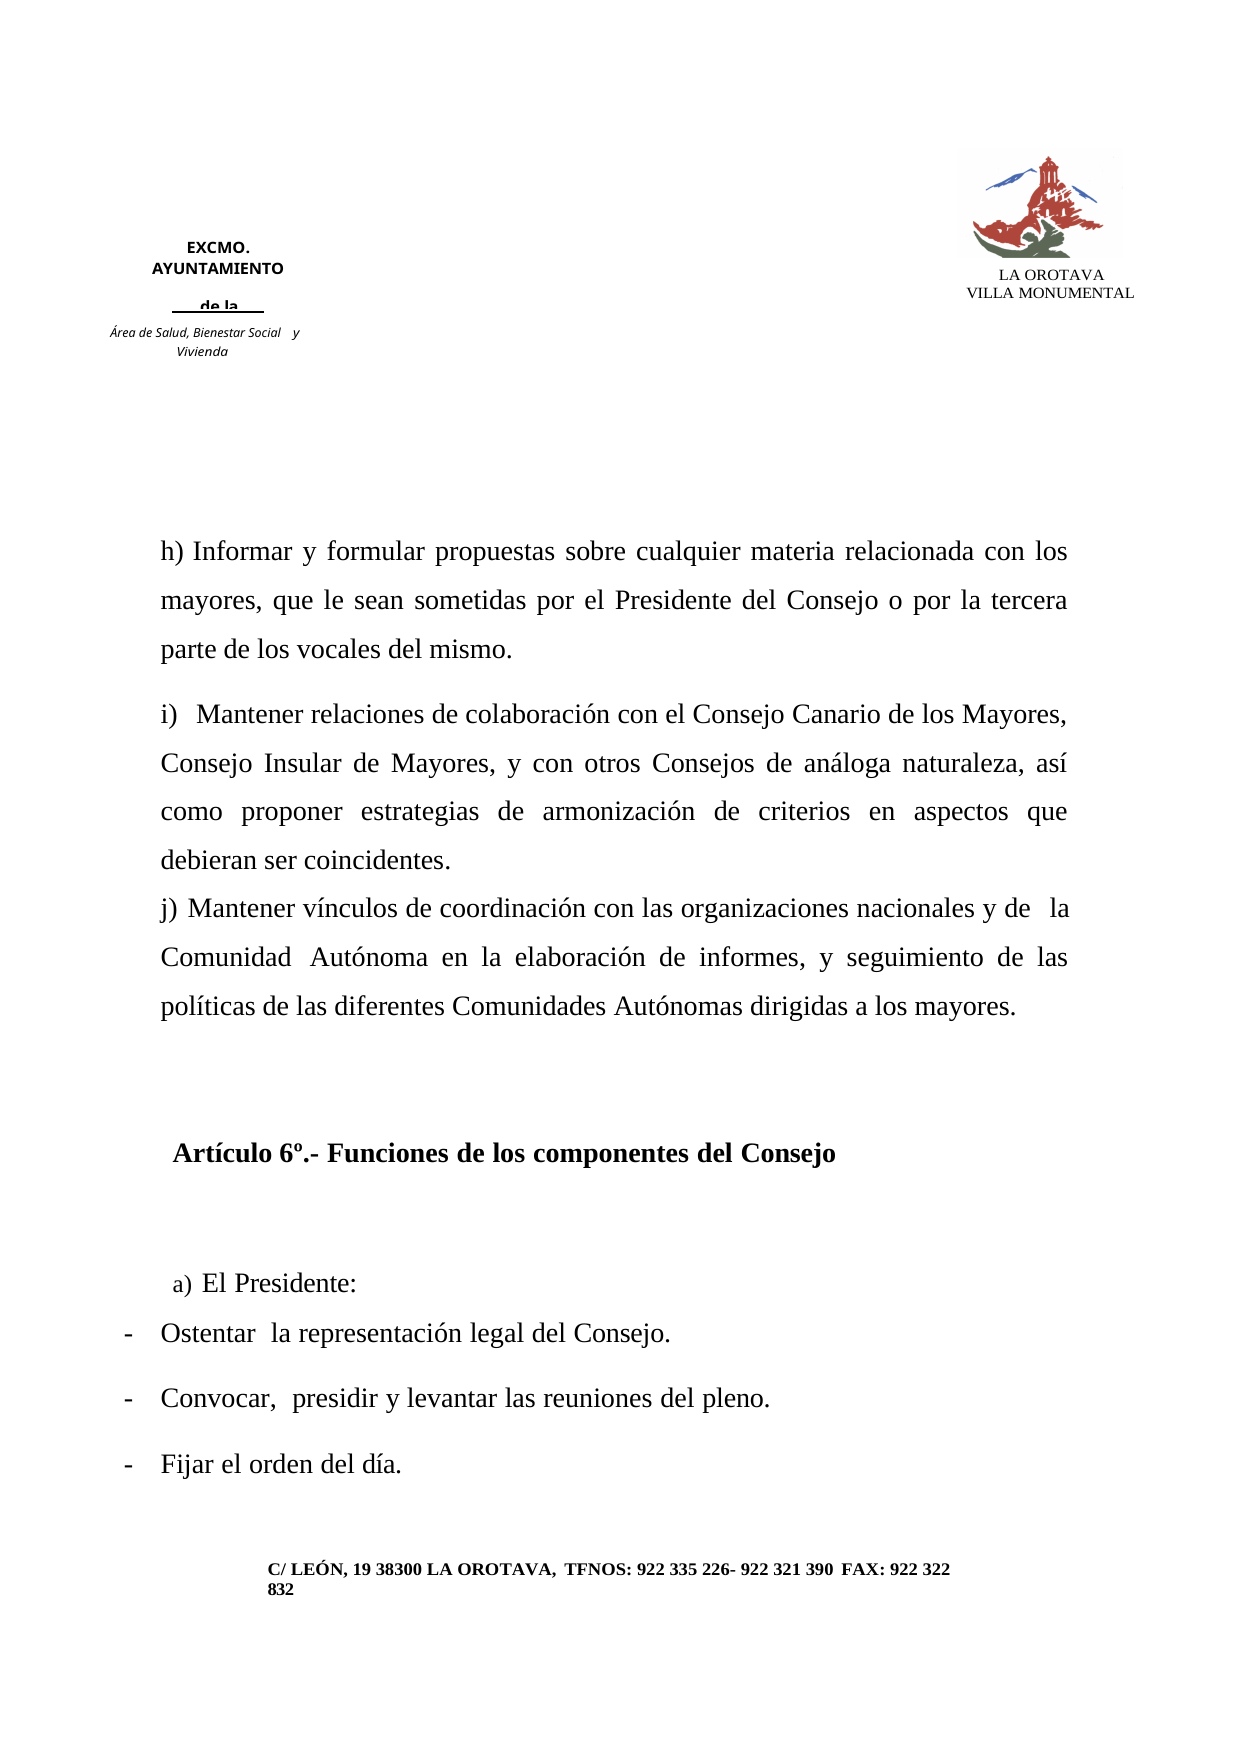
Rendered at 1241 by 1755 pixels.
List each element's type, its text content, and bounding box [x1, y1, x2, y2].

list Fijar el orden del día. [124, 1447, 1080, 1479]
list Mantener vínculos de coordinación con las organizaciones nacionales y de la Comunidad Autónoma en la elaboración de informes, y seguimiento de las políticas de las diferentes Comunidades Autónomas dirigidas a los mayores. [160, 891, 1070, 1021]
list Convocar, presidir y levantar las reuniones del pleno. [124, 1381, 1080, 1414]
list El Presidente: [172, 1267, 1080, 1299]
list Informar y formular propuestas sobre cualquier materia relacionada con los mayores, que le sean sometidas por el Presidente del Consejo o por la tercera parte de los vocales del mismo. [160, 534, 1069, 664]
list Mantener relaciones de colaboración con el Consejo Canario de los Mayores, Consejo Insular de Mayores, y con otros Consejos de análoga naturaleza, así como proponer estrategias de armonización de criterios en aspectos que debieran ser coincidentes. [160, 697, 1069, 875]
list Ostentar la representación legal del Consejo. [124, 1316, 1080, 1348]
subtitle Artículo 6º.- Funciones de los componentes del Consejo [172, 1136, 1080, 1168]
